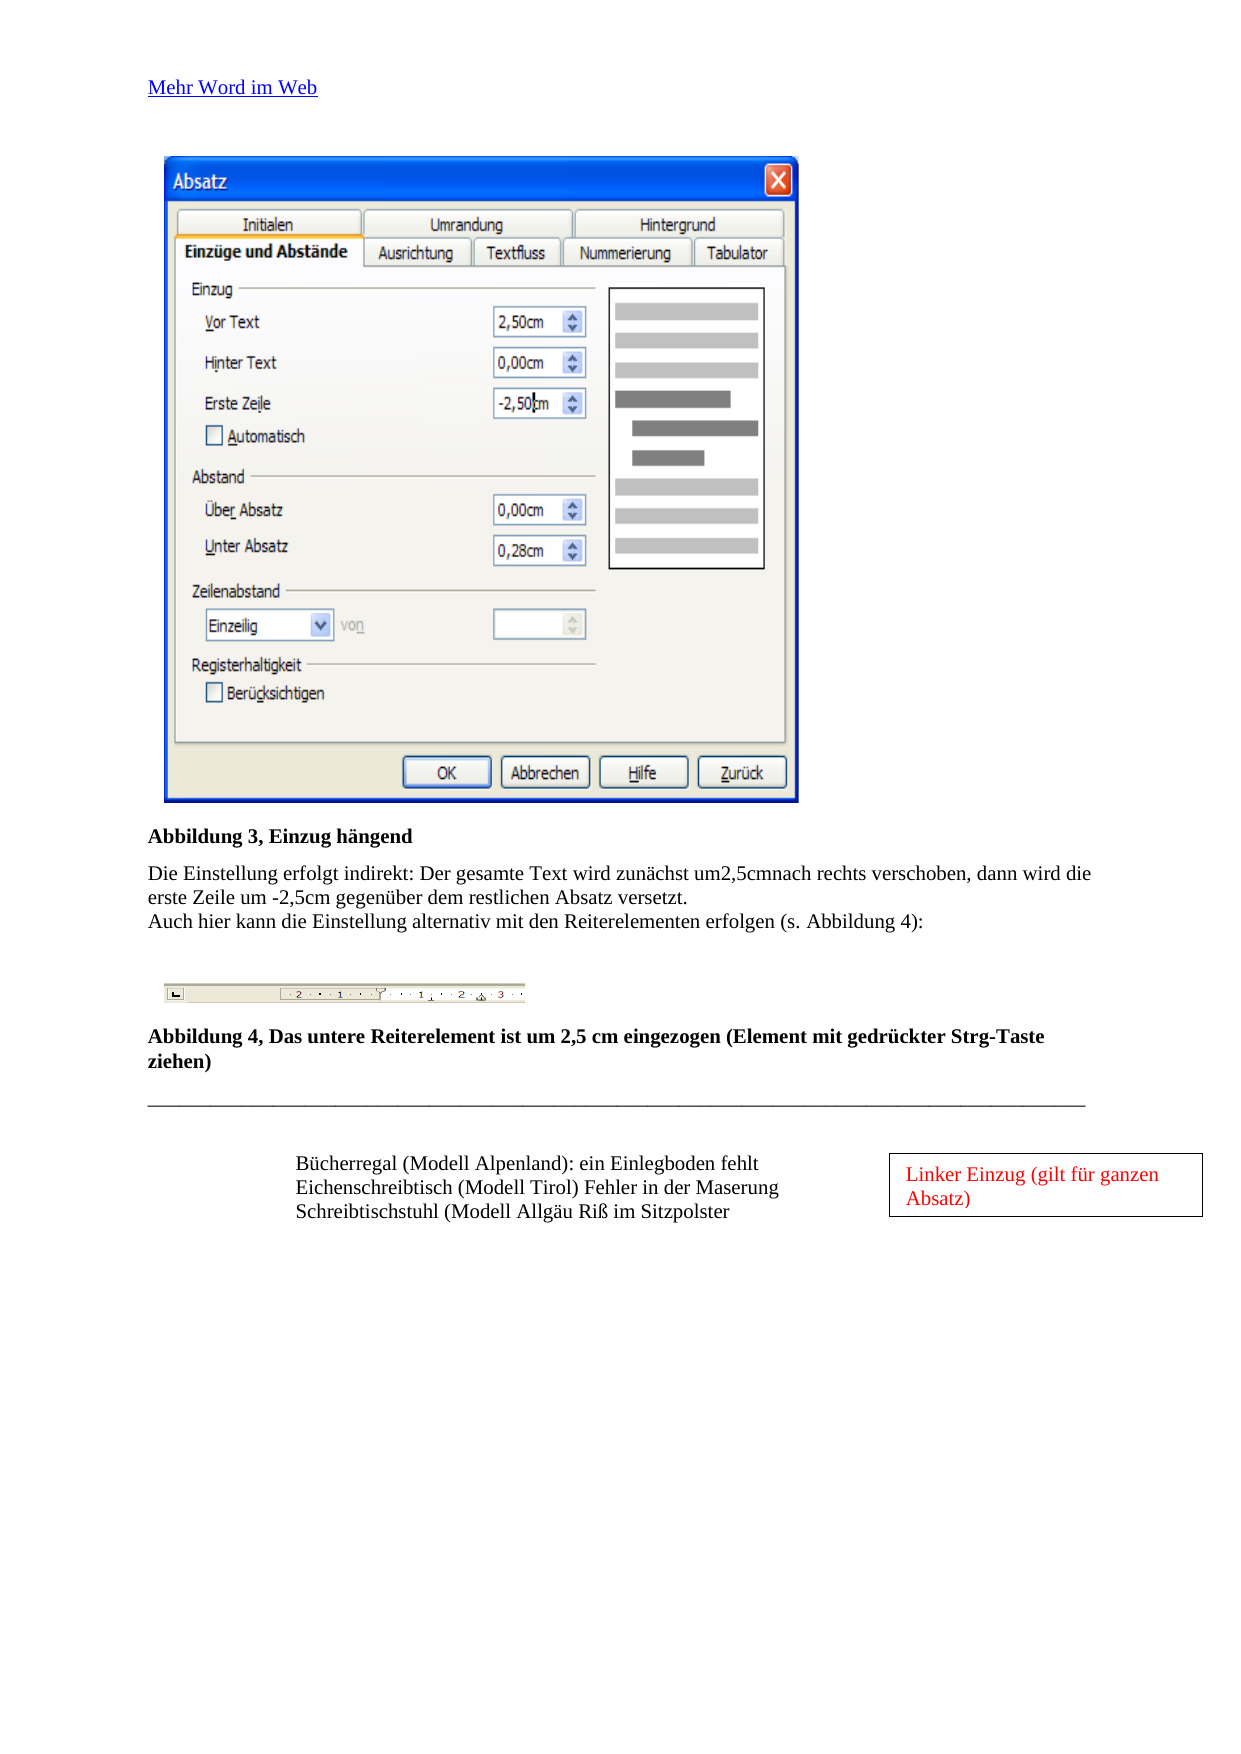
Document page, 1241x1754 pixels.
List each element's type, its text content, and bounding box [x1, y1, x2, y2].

text Linker Einzug (gilt für ganzen Absatz) [906, 1162, 1186, 1208]
text Die Einstellung erfolgt indirekt: Der gesamte Text wird zunächst um2,5cmnach rechts verschoben, dann wird die erste Zeile um -2,5cm gegenüber dem restlichen Absatz versetzt. [148, 861, 1092, 909]
text Abbildung 3, Einzug hängend [148, 824, 1092, 848]
text Abbildung 4, Das untere Reiterelement ist um 2,5 cm eingezogen (Element mit gedrückter Strg-Taste ziehen) [148, 1024, 1092, 1073]
text Auch hier kann die Einstellung alternativ mit den Reiterelementen erfolgen (s. Abbildung 4): [148, 909, 1092, 933]
picture [164, 156, 799, 803]
text Bücherregal (Modell Alpenland): ein Einlegboden fehlt Eichenschreibtisch (Modell Tirol) Fehler in der Maserung Schreibtischstuhl (Modell Allgäu Riß im Sitzpolster [295, 1151, 1092, 1223]
text __________________________________________________________________________________________ [148, 1085, 1092, 1109]
